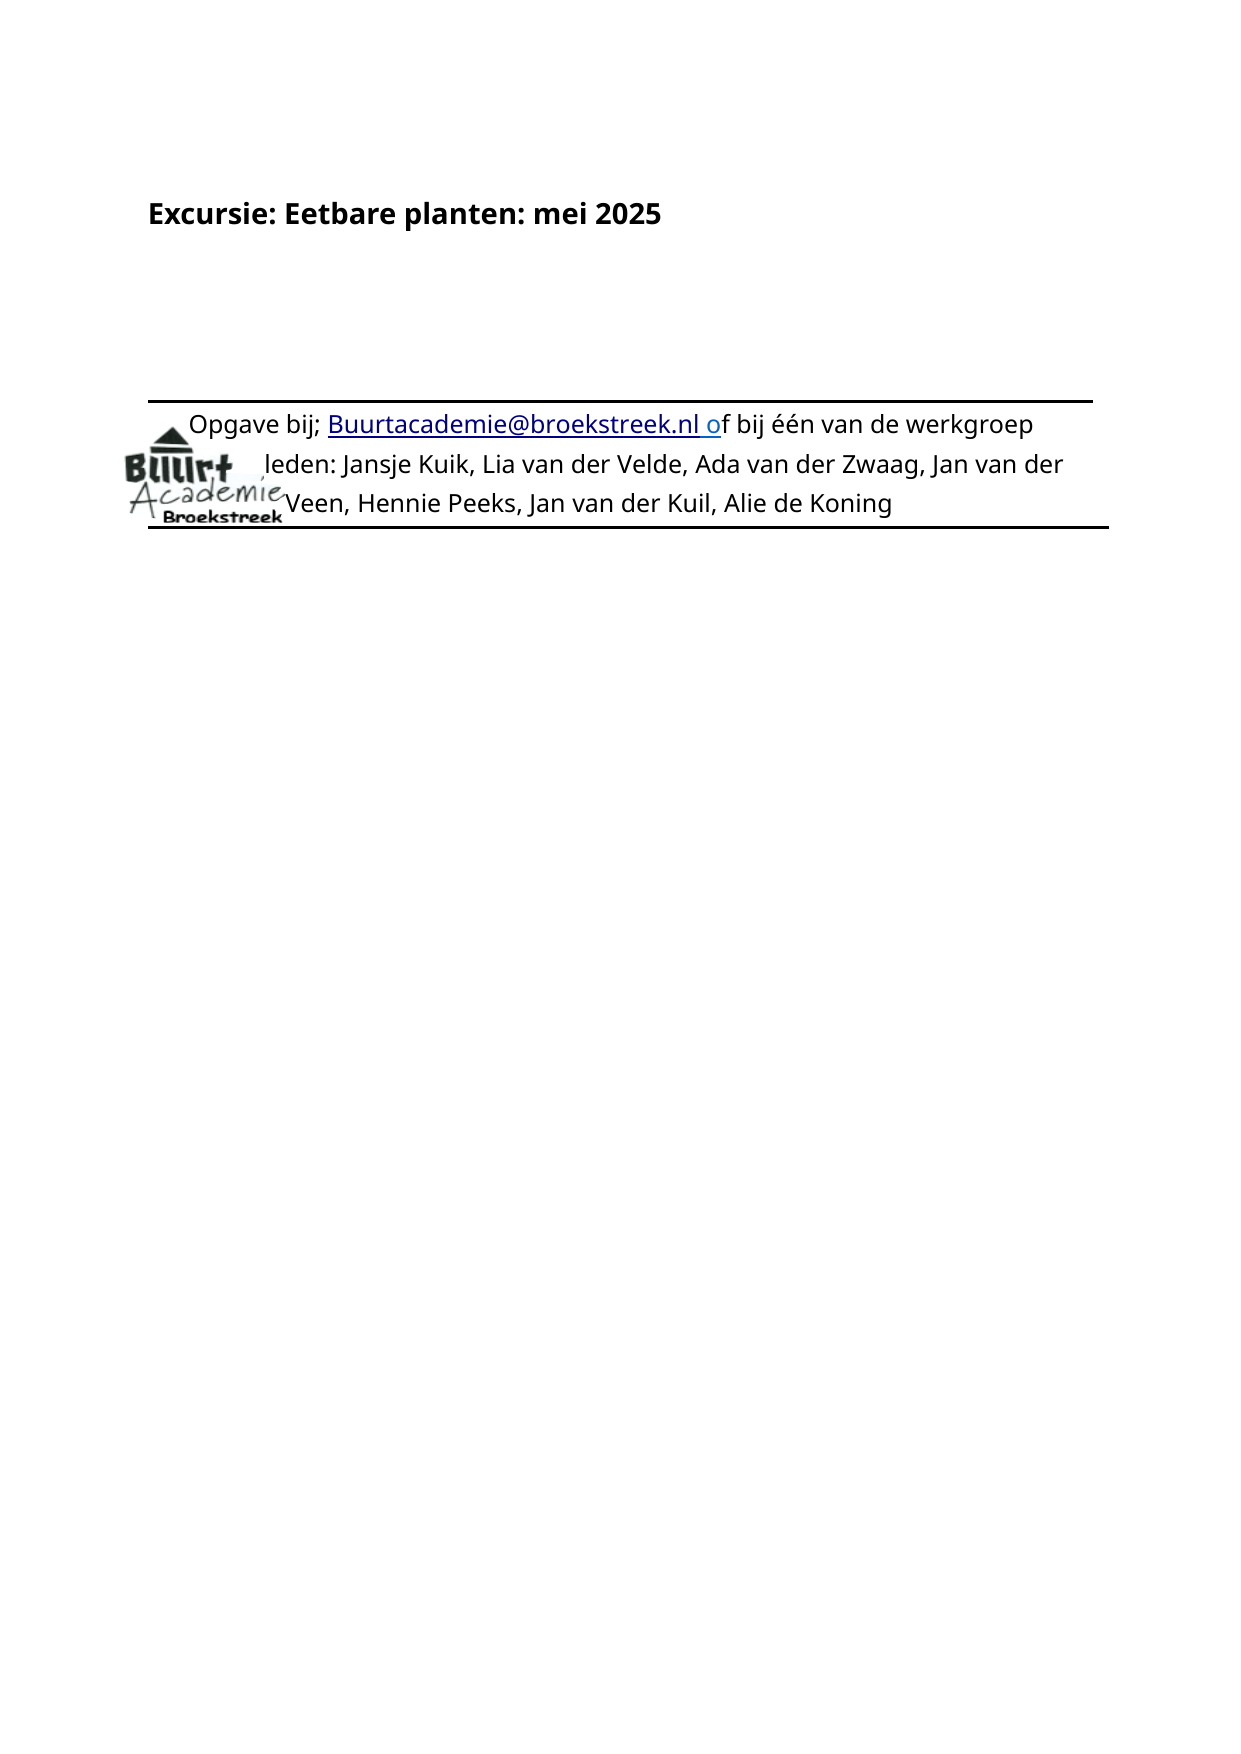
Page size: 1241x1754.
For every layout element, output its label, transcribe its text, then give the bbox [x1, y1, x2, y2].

text Excursie: Eetbare planten: mei 2025 [148, 193, 1093, 233]
text Opgave bij; Buurtacademie@broekstreek.nl of bij één van de werkgroep leden: Jansje Kuik, Lia van der Velde, Ada van der Zwaag, Jan van der Veen, Hennie Peeks, Jan van der Kuil, Alie de Koning [148, 407, 1109, 526]
